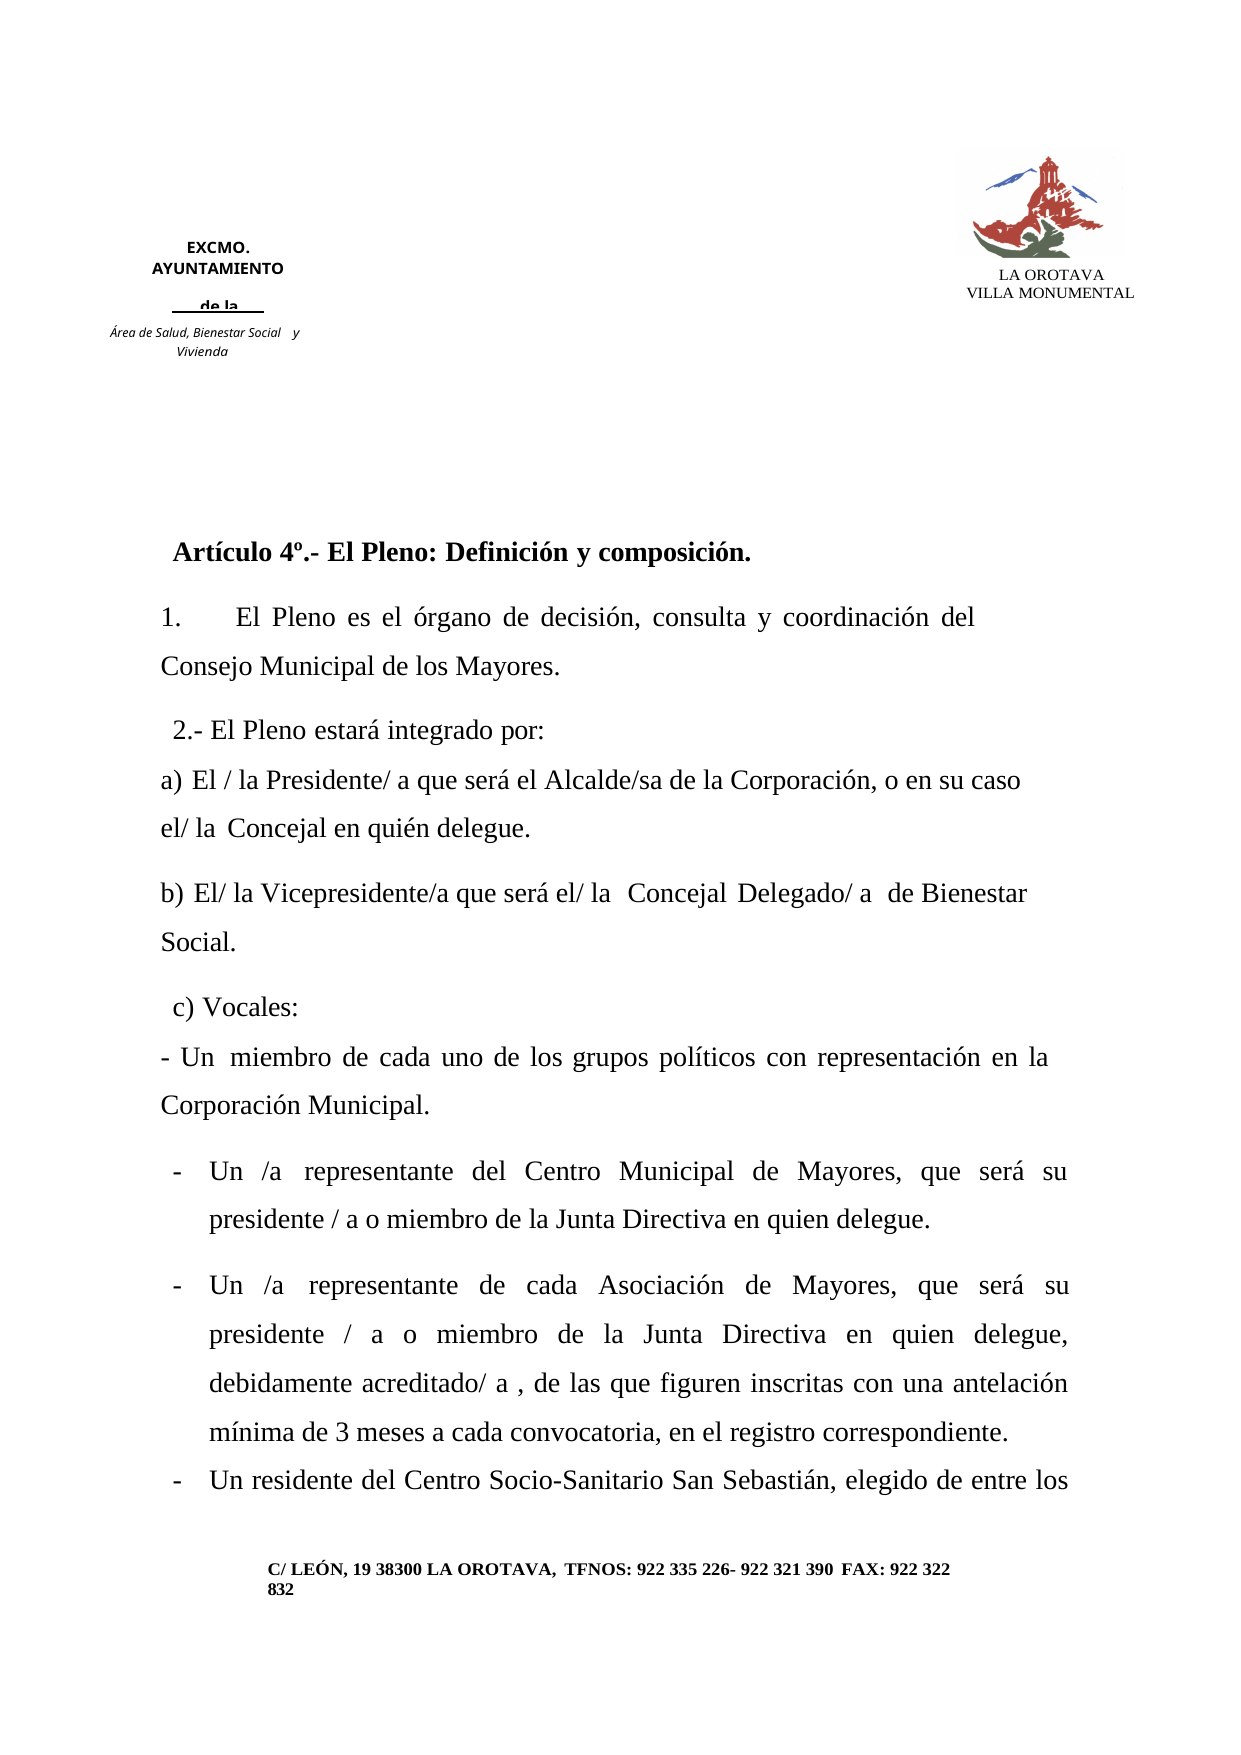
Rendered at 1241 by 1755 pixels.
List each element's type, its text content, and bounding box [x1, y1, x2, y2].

text 2.- El Pleno estará integrado por: [172, 714, 1080, 746]
list Vocales: [172, 991, 1080, 1023]
list El / la Presidente/ a que será el Alcalde/sa de la Corporación, o en su caso el/ la Concejal en quién delegue. [160, 763, 1069, 844]
list Un /a representante del Centro Municipal de Mayores, que será su presidente / a o miembro de la Junta Directiva en quien delegue. [172, 1154, 1069, 1235]
list Un residente del Centro Socio-Sanitario San Sebastián, elegido de entre los [172, 1463, 1070, 1496]
list El Pleno es el órgano de decisión, consulta y coordinación del Consejo Municipal de los Mayores. [160, 600, 1069, 681]
subtitle Artículo 4º.- El Pleno: Definición y composición. [172, 535, 1080, 567]
list El/ la Vicepresidente/a que será el/ la Concejal Delegado/ a de Bienestar Social. [160, 877, 1070, 958]
list Un /a representante de cada Asociación de Mayores, que será su presidente / a o miembro de la Junta Directiva en quien delegue, debidamente acreditado/ a , de las que figuren inscritas con una antelación mínima de 3 meses a cada convocatoria, en el registro correspondiente. [172, 1268, 1070, 1447]
list Un miembro de cada uno de los grupos políticos con representación en la Corporación Municipal. [160, 1039, 1069, 1121]
